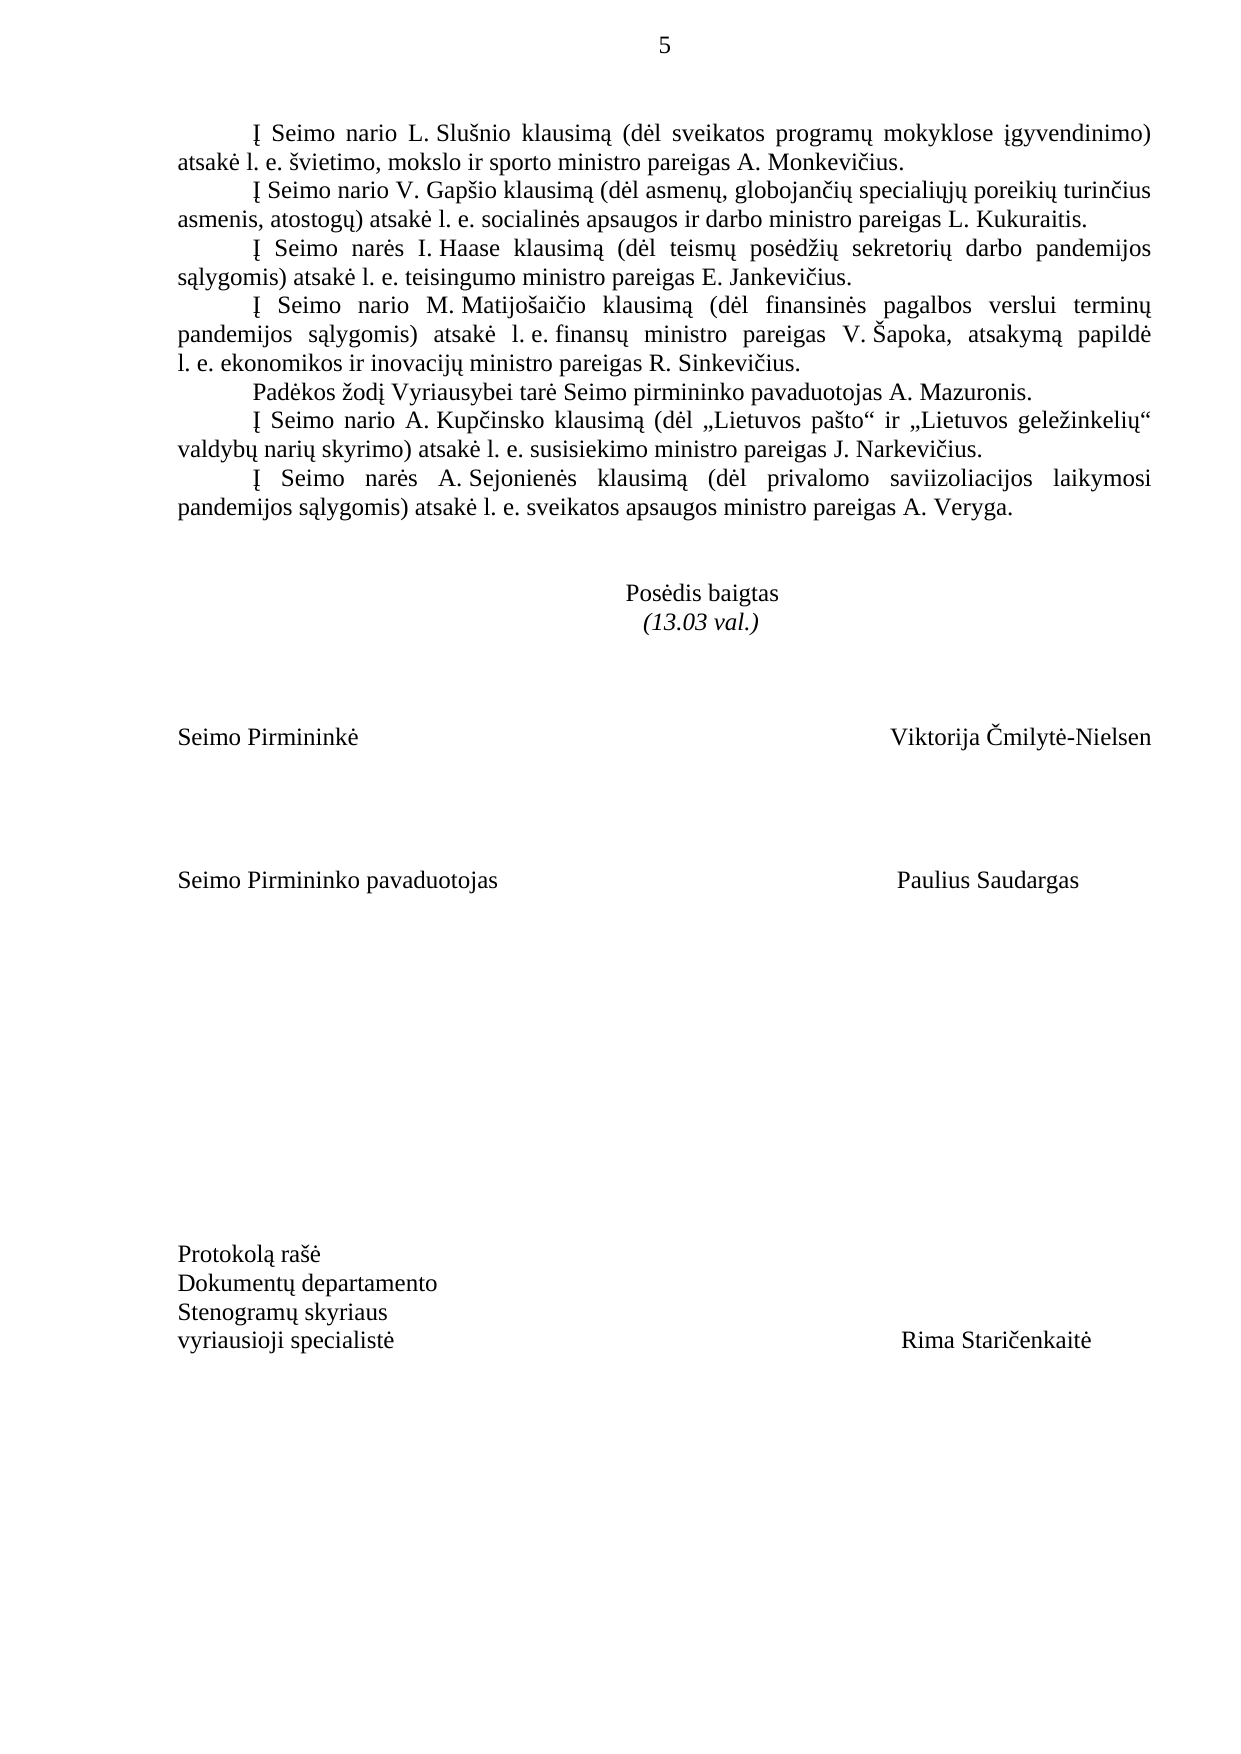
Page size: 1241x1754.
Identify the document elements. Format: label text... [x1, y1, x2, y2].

text Seimo Pirmininko pavaduotojas Paulius Saudargas [177, 866, 1152, 894]
text Į Seimo nario M. Matijošaičio klausimą (dėl finansinės pagalbos verslui terminų pandemijos sąlygomis) atsakė l. e. finansų ministro pareigas V. Šapoka, atsakymą papildė l. e. ekonomikos ir inovacijų ministro pareigas R. Sinkevičius. [177, 291, 1152, 377]
text Posėdis baigtas [177, 578, 1152, 607]
text Dokumentų departamento [177, 1268, 1152, 1297]
text Į Seimo narės I. Haase klausimą (dėl teismų posėdžių sekretorių darbo pandemijos sąlygomis) atsakė l. e. teisingumo ministro pareigas E. Jankevičius. [177, 233, 1152, 291]
text Į Seimo nario V. Gapšio klausimą (dėl asmenų, globojančių specialiųjų poreikių turinčius asmenis, atostogų) atsakė l. e. socialinės apsaugos ir darbo ministro pareigas L. Kukuraitis. [177, 176, 1152, 233]
text Į Seimo nario L. Slušnio klausimą (dėl sveikatos programų mokyklose įgyvendinimo) atsakė l. e. švietimo, mokslo ir sporto ministro pareigas A. Monkevičius. [177, 118, 1152, 176]
text Stenogramų skyriaus [177, 1297, 1152, 1326]
text Į Seimo nario A. Kupčinsko klausimą (dėl „Lietuvos pašto“ ir „Lietuvos geležinkelių“ valdybų narių skyrimo) atsakė l. e. susisiekimo ministro pareigas J. Narkevičius. [177, 406, 1152, 463]
text Į Seimo narės A. Sejonienės klausimą (dėl privalomo saviizoliacijos laikymosi pandemijos sąlygomis) atsakė l. e. sveikatos apsaugos ministro pareigas A. Veryga. [177, 463, 1152, 521]
text vyriausioji specialistė Rima Staričenkaitė [177, 1326, 1152, 1354]
text Seimo Pirmininkė Viktorija Čmilytė-Nielsen [177, 722, 1152, 751]
text (13.03 val.) [177, 607, 1152, 636]
text Protokolą rašė [177, 1239, 1152, 1268]
text Padėkos žodį Vyriausybei tarė Seimo pirmininko pavaduotojas A. Mazuronis. [177, 377, 1152, 406]
